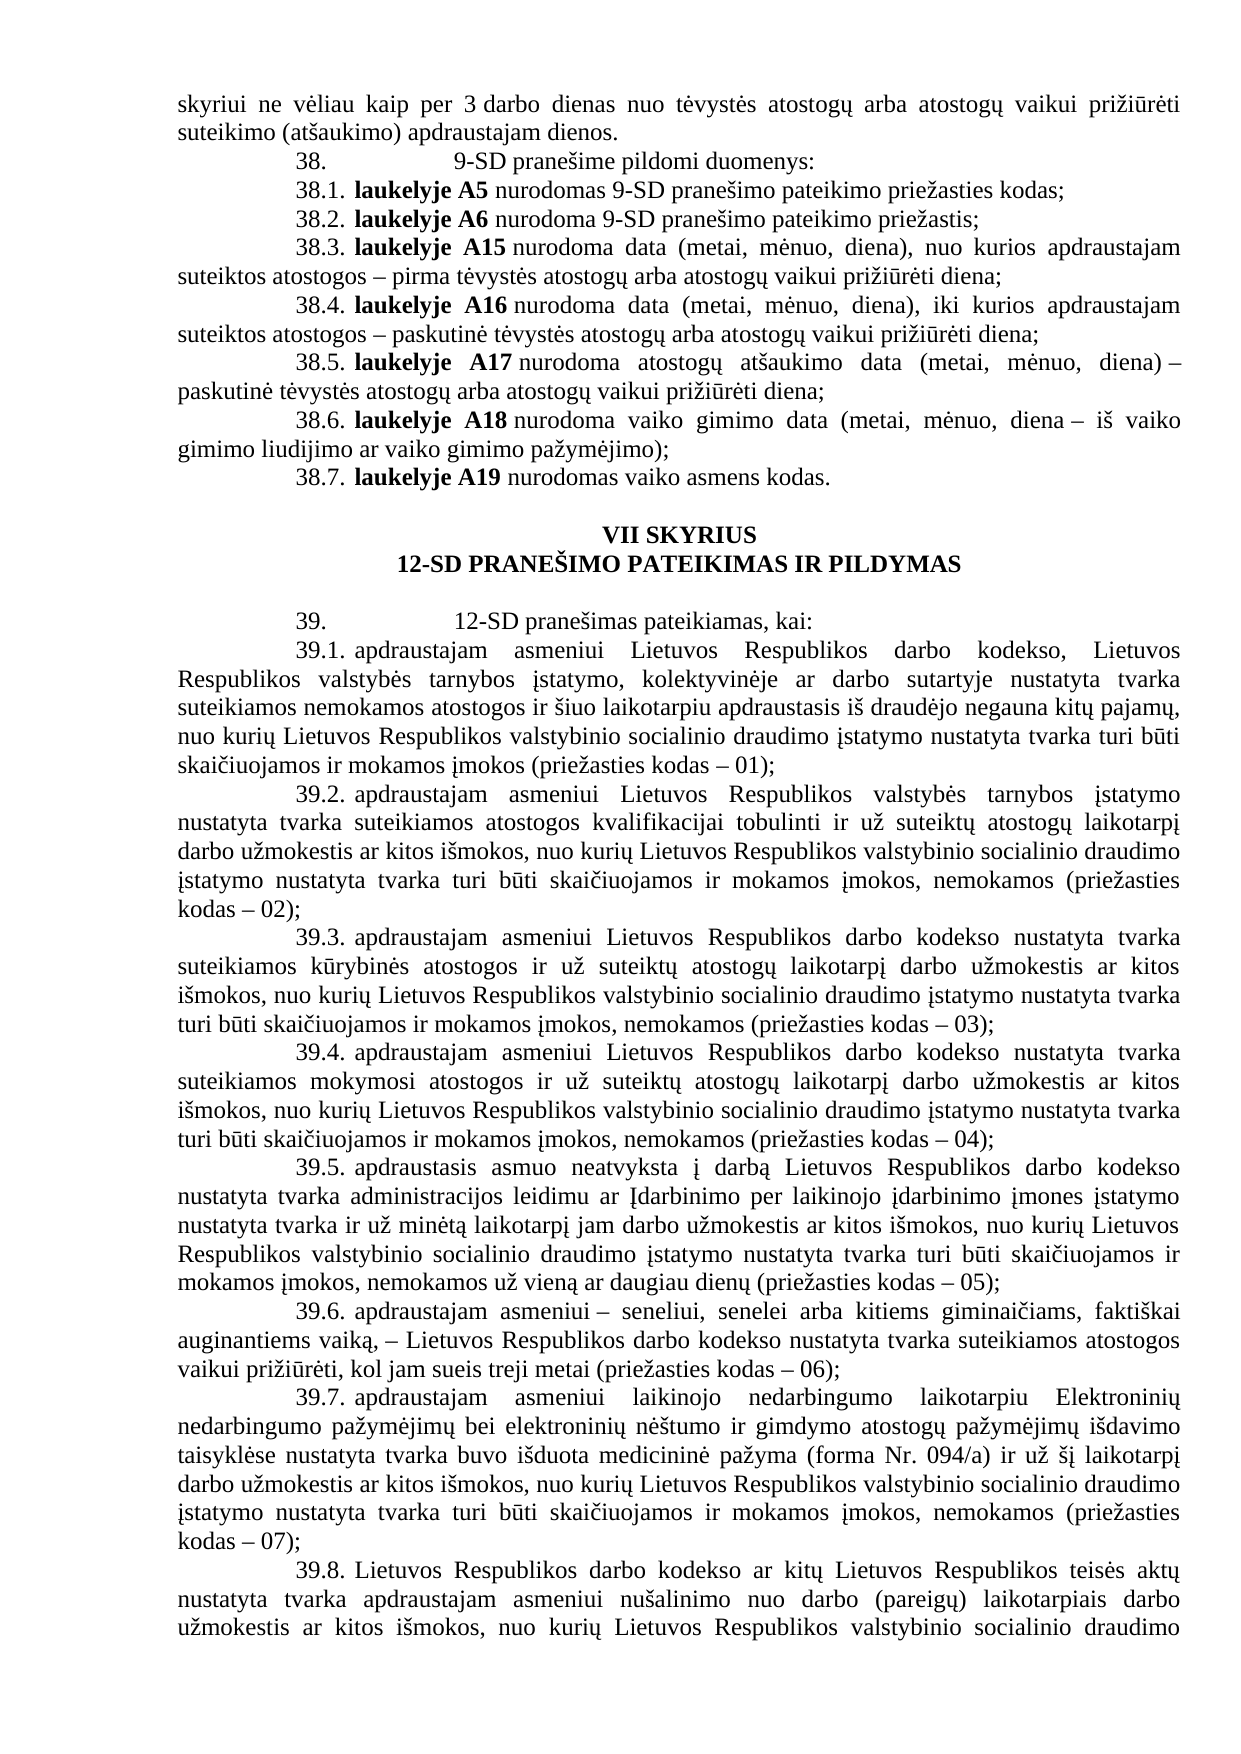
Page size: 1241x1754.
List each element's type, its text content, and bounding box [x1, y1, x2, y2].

text 39.1. apdraustajam asmeniui Lietuvos Respublikos darbo kodekso, Lietuvos Respublikos valstybės tarnybos įstatymo, kolektyvinėje ar darbo sutartyje nustatyta tvarka suteikiamos nemokamos atostogos ir šiuo laikotarpiu apdraustasis iš draudėjo negauna kitų pajamų, nuo kurių Lietuvos Respublikos valstybinio socialinio draudimo įstatymo nustatyta tvarka turi būti skaičiuojamos ir mokamos įmokos (priežasties kodas – 01); [177, 635, 1181, 779]
text VII SKYRIUS [177, 520, 1181, 549]
text 38.3. laukelyje A15 nurodoma data (metai, mėnuo, diena), nuo kurios apdraustajam suteiktos atostogos – pirma tėvystės atostogų arba atostogų vaikui prižiūrėti diena; [177, 232, 1181, 290]
text 38.2. laukelyje A6 nurodoma 9-SD pranešimo pateikimo priežastis; [177, 204, 1181, 232]
text 39.7. apdraustajam asmeniui laikinojo nedarbingumo laikotarpiu Elektroninių nedarbingumo pažymėjimų bei elektroninių nėštumo ir gimdymo atostogų pažymėjimų išdavimo taisyklėse nustatyta tvarka buvo išduota medicininė pažyma (forma Nr. 094/a) ir už šį laikotarpį darbo užmokestis ar kitos išmokos, nuo kurių Lietuvos Respublikos valstybinio socialinio draudimo įstatymo nustatyta tvarka turi būti skaičiuojamos ir mokamos įmokos, nemokamos (priežasties kodas – 07); [177, 1382, 1181, 1555]
text 39.4. apdraustajam asmeniui Lietuvos Respublikos darbo kodekso nustatyta tvarka suteikiamos mokymosi atostogos ir už suteiktų atostogų laikotarpį darbo užmokestis ar kitos išmokos, nuo kurių Lietuvos Respublikos valstybinio socialinio draudimo įstatymo nustatyta tvarka turi būti skaičiuojamos ir mokamos įmokos, nemokamos (priežasties kodas – 04); [177, 1037, 1181, 1152]
text 38.4. laukelyje A16 nurodoma data (metai, mėnuo, diena), iki kurios apdraustajam suteiktos atostogos – paskutinė tėvystės atostogų arba atostogų vaikui prižiūrėti diena; [177, 290, 1181, 347]
text 39.5. apdraustasis asmuo neatvyksta į darbą Lietuvos Respublikos darbo kodekso nustatyta tvarka administracijos leidimu ar Įdarbinimo per laikinojo įdarbinimo įmones įstatymo nustatyta tvarka ir už minėtą laikotarpį jam darbo užmokestis ar kitos išmokos, nuo kurių Lietuvos Respublikos valstybinio socialinio draudimo įstatymo nustatyta tvarka turi būti skaičiuojamos ir mokamos įmokos, nemokamos už vieną ar daugiau dienų (priežasties kodas – 05); [177, 1152, 1181, 1296]
text 39.3. apdraustajam asmeniui Lietuvos Respublikos darbo kodekso nustatyta tvarka suteikiamos kūrybinės atostogos ir už suteiktų atostogų laikotarpį darbo užmokestis ar kitos išmokos, nuo kurių Lietuvos Respublikos valstybinio socialinio draudimo įstatymo nustatyta tvarka turi būti skaičiuojamos ir mokamos įmokos, nemokamos (priežasties kodas – 03); [177, 922, 1181, 1037]
text 39.8. Lietuvos Respublikos darbo kodekso ar kitų Lietuvos Respublikos teisės aktų nustatyta tvarka apdraustajam asmeniui nušalinimo nuo darbo (pareigų) laikotarpiais darbo užmokestis ar kitos išmokos, nuo kurių Lietuvos Respublikos valstybinio socialinio draudimo [177, 1555, 1181, 1641]
text 39.6. apdraustajam asmeniui – seneliui, senelei arba kitiems giminaičiams, faktiškai auginantiems vaiką, – Lietuvos Respublikos darbo kodekso nustatyta tvarka suteikiamos atostogos vaikui prižiūrėti, kol jam sueis treji metai (priežasties kodas – 06); [177, 1296, 1181, 1382]
text 39. 12-SD pranešimas pateikiamas, kai: [177, 606, 1181, 635]
text 12-SD PRANEŠIMO PATEIKIMAS IR PILDYMAS [177, 549, 1181, 577]
text 38.5. laukelyje A17 nurodoma atostogų atšaukimo data (metai, mėnuo, diena) – paskutinė tėvystės atostogų arba atostogų vaikui prižiūrėti diena; [177, 347, 1181, 405]
text 38.1. laukelyje A5 nurodomas 9-SD pranešimo pateikimo priežasties kodas; [177, 175, 1181, 204]
text skyriui ne vėliau kaip per 3 darbo dienas nuo tėvystės atostogų arba atostogų vaikui prižiūrėti suteikimo (atšaukimo) apdraustajam dienos. [177, 89, 1181, 146]
text 38.6. laukelyje A18 nurodoma vaiko gimimo data (metai, mėnuo, diena – iš vaiko gimimo liudijimo ar vaiko gimimo pažymėjimo); [177, 405, 1181, 462]
text 38.7. laukelyje A19 nurodomas vaiko asmens kodas. [177, 462, 1181, 491]
text 39.2. apdraustajam asmeniui Lietuvos Respublikos valstybės tarnybos įstatymo nustatyta tvarka suteikiamos atostogos kvalifikacijai tobulinti ir už suteiktų atostogų laikotarpį darbo užmokestis ar kitos išmokos, nuo kurių Lietuvos Respublikos valstybinio socialinio draudimo įstatymo nustatyta tvarka turi būti skaičiuojamos ir mokamos įmokos, nemokamos (priežasties kodas – 02); [177, 779, 1181, 922]
text 38. 9-SD pranešime pildomi duomenys: [177, 146, 1181, 175]
